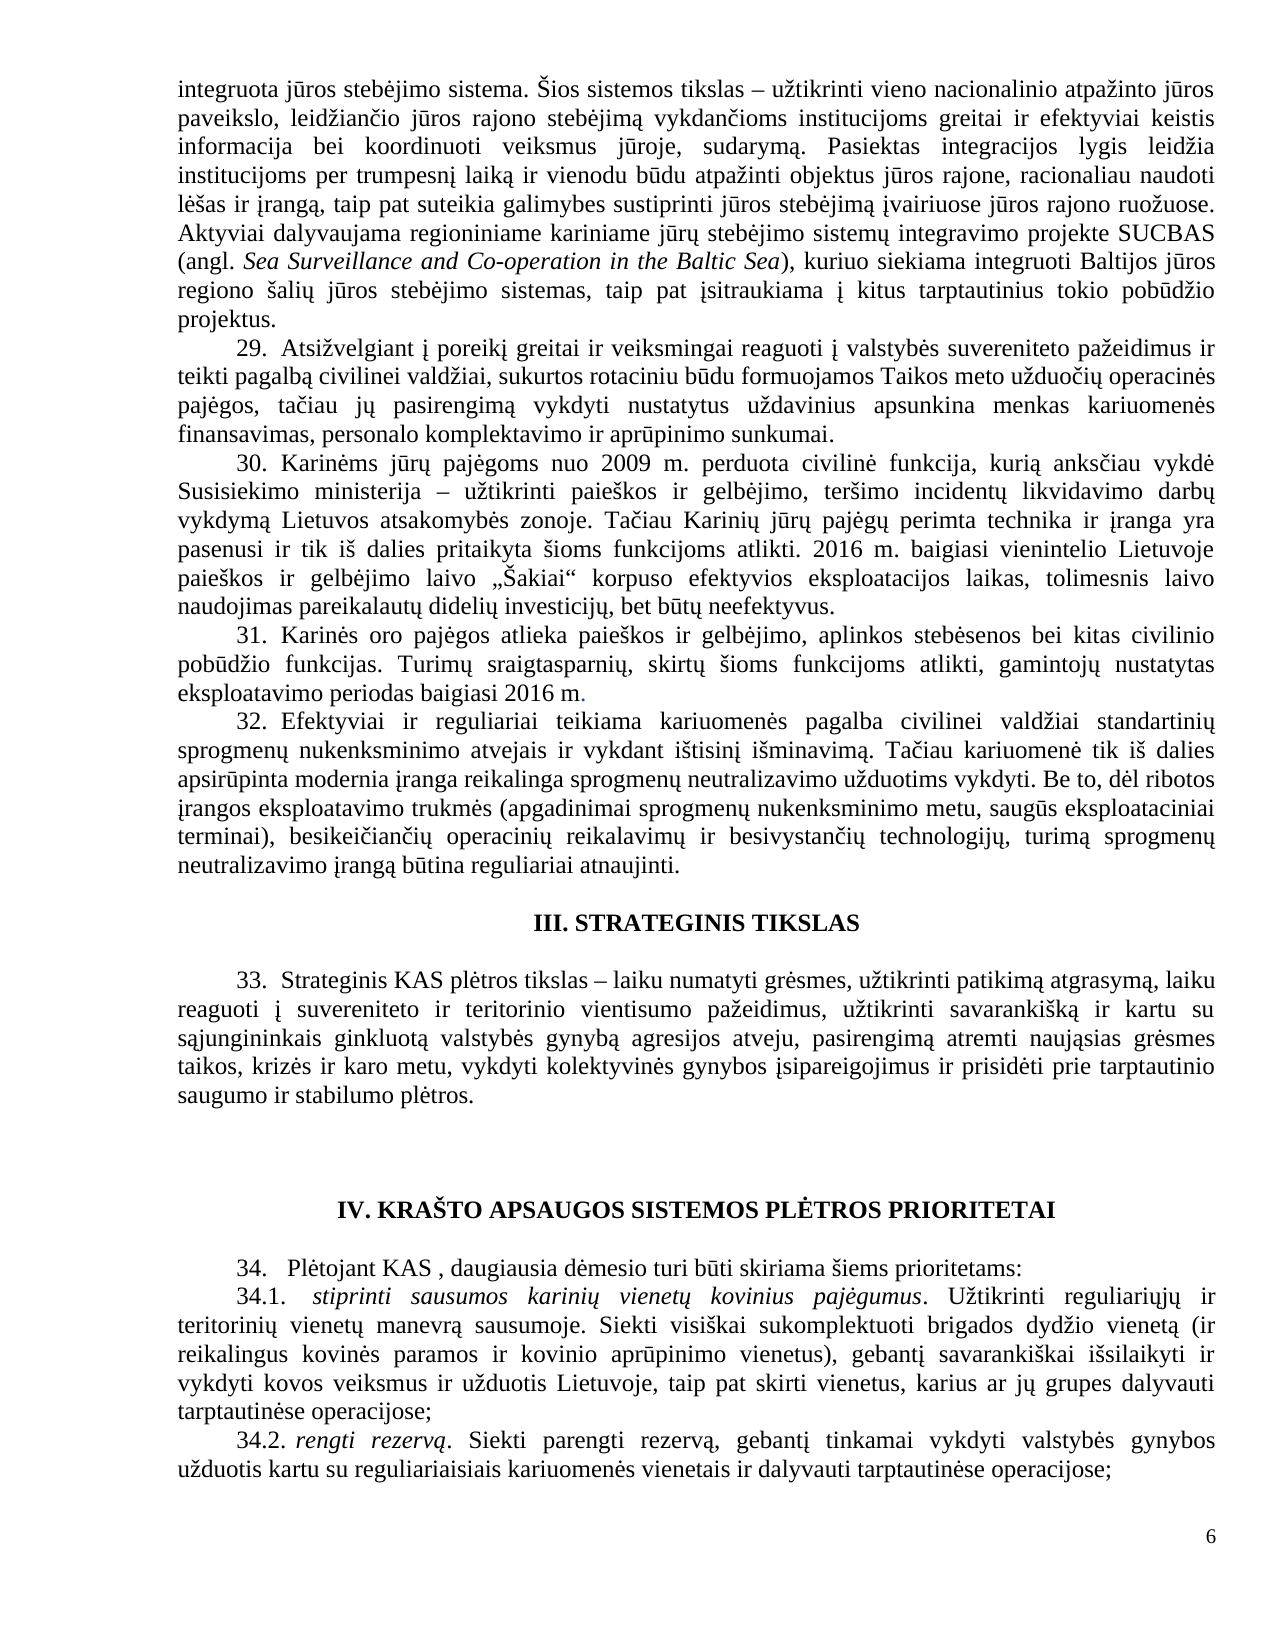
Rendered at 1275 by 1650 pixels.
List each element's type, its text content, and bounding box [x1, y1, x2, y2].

text 31. Karinės oro pajėgos atlieka paieškos ir gelbėjimo, aplinkos stebėsenos bei kitas civilinio pobūdžio funkcijas. Turimų sraigtasparnių, skirtų šioms funkcijoms atlikti, gamintojų nustatytas eksploatavimo periodas baigiasi 2016 m. [177, 620, 1216, 706]
text 34.1. stiprinti sausumos karinių vienetų kovinius pajėgumus. Užtikrinti reguliariųjų ir teritorinių vienetų manevrą sausumoje. Siekti visiškai sukomplektuoti brigados dydžio vienetą (ir reikalingus kovinės paramos ir kovinio aprūpinimo vienetus), gebantį savarankiškai išsilaikyti ir vykdyti kovos veiksmus ir užduotis Lietuvoje, taip pat skirti vienetus, karius ar jų grupes dalyvauti tarptautinėse operacijose; [177, 1281, 1216, 1425]
text integruota jūros stebėjimo sistema. Šios sistemos tikslas – užtikrinti vieno nacionalinio atpažinto jūros paveikslo, leidžiančio jūros rajono stebėjimą vykdančioms institucijoms greitai ir efektyviai keistis informacija bei koordinuoti veiksmus jūroje, sudarymą. Pasiektas integracijos lygis leidžia institucijoms per trumpesnį laiką ir vienodu būdu atpažinti objektus jūros rajone, racionaliau naudoti lėšas ir įrangą, taip pat suteikia galimybes sustiprinti jūros stebėjimą įvairiuose jūros rajono ruožuose. Aktyviai dalyvaujama regioniniame kariniame jūrų stebėjimo sistemų integravimo projekte SUCBAS (angl. Sea Surveillance and Co-operation in the Baltic Sea), kuriuo siekiama integruoti Baltijos jūros regiono šalių jūros stebėjimo sistemas, taip pat įsitraukiama į kitus tarptautinius tokio pobūdžio projektus. [177, 74, 1216, 333]
text 29. Atsižvelgiant į poreikį greitai ir veiksmingai reaguoti į valstybės suvereniteto pažeidimus ir teikti pagalbą civilinei valdžiai, sukurtos rotaciniu būdu formuojamos Taikos meto užduočių operacinės pajėgos, tačiau jų pasirengimą vykdyti nustatytus uždavinius apsunkina menkas kariuomenės finansavimas, personalo komplektavimo ir aprūpinimo sunkumai. [177, 333, 1216, 448]
text 32. Efektyviai ir reguliariai teikiama kariuomenės pagalba civilinei valdžiai standartinių sprogmenų nukenksminimo atvejais ir vykdant ištisinį išminavimą. Tačiau kariuomenė tik iš dalies apsirūpinta modernia įranga reikalinga sprogmenų neutralizavimo užduotims vykdyti. Be to, dėl ribotos įrangos eksploatavimo trukmės (apgadinimai sprogmenų nukenksminimo metu, saugūs eksploataciniai terminai), besikeičiančių operacinių reikalavimų ir besivystančių technologijų, turimą sprogmenų neutralizavimo įrangą būtina reguliariai atnaujinti. [177, 706, 1216, 879]
text 30. Karinėms jūrų pajėgoms nuo 2009 m. perduota civilinė funkcija, kurią anksčiau vykdė Susisiekimo ministerija – užtikrinti paieškos ir gelbėjimo, teršimo incidentų likvidavimo darbų vykdymą Lietuvos atsakomybės zonoje. Tačiau Karinių jūrų pajėgų perimta technika ir įranga yra pasenusi ir tik iš dalies pritaikyta šioms funkcijoms atlikti. 2016 m. baigiasi vienintelio Lietuvoje paieškos ir gelbėjimo laivo „Šakiai“ korpuso efektyvios eksploatacijos laikas, tolimesnis laivo naudojimas pareikalautų didelių investicijų, bet būtų neefektyvus. [177, 448, 1216, 620]
text 34.2. rengti rezervą. Siekti parengti rezervą, gebantį tinkamai vykdyti valstybės gynybos užduotis kartu su reguliariaisiais kariuomenės vienetais ir dalyvauti tarptautinėse operacijose; [177, 1425, 1216, 1483]
text IV. KRAŠTO APSAUGOS SISTEMOS PLĖTROS PRIORITETAI [177, 1195, 1216, 1224]
text 34. Plėtojant KAS , daugiausia dėmesio turi būti skiriama šiems prioritetams: [177, 1253, 1216, 1281]
text 33. Strateginis KAS plėtros tikslas – laiku numatyti grėsmes, užtikrinti patikimą atgrasymą, laiku reaguoti į suvereniteto ir teritorinio vientisumo pažeidimus, užtikrinti savarankišką ir kartu su sąjungininkais ginkluotą valstybės gynybą agresijos atveju, pasirengimą atremti naująsias grėsmes taikos, krizės ir karo metu, vykdyti kolektyvinės gynybos įsipareigojimus ir prisidėti prie tarptautinio saugumo ir stabilumo plėtros. [177, 965, 1216, 1109]
text III. STRATEGINIS TIKSLAS [177, 908, 1216, 936]
